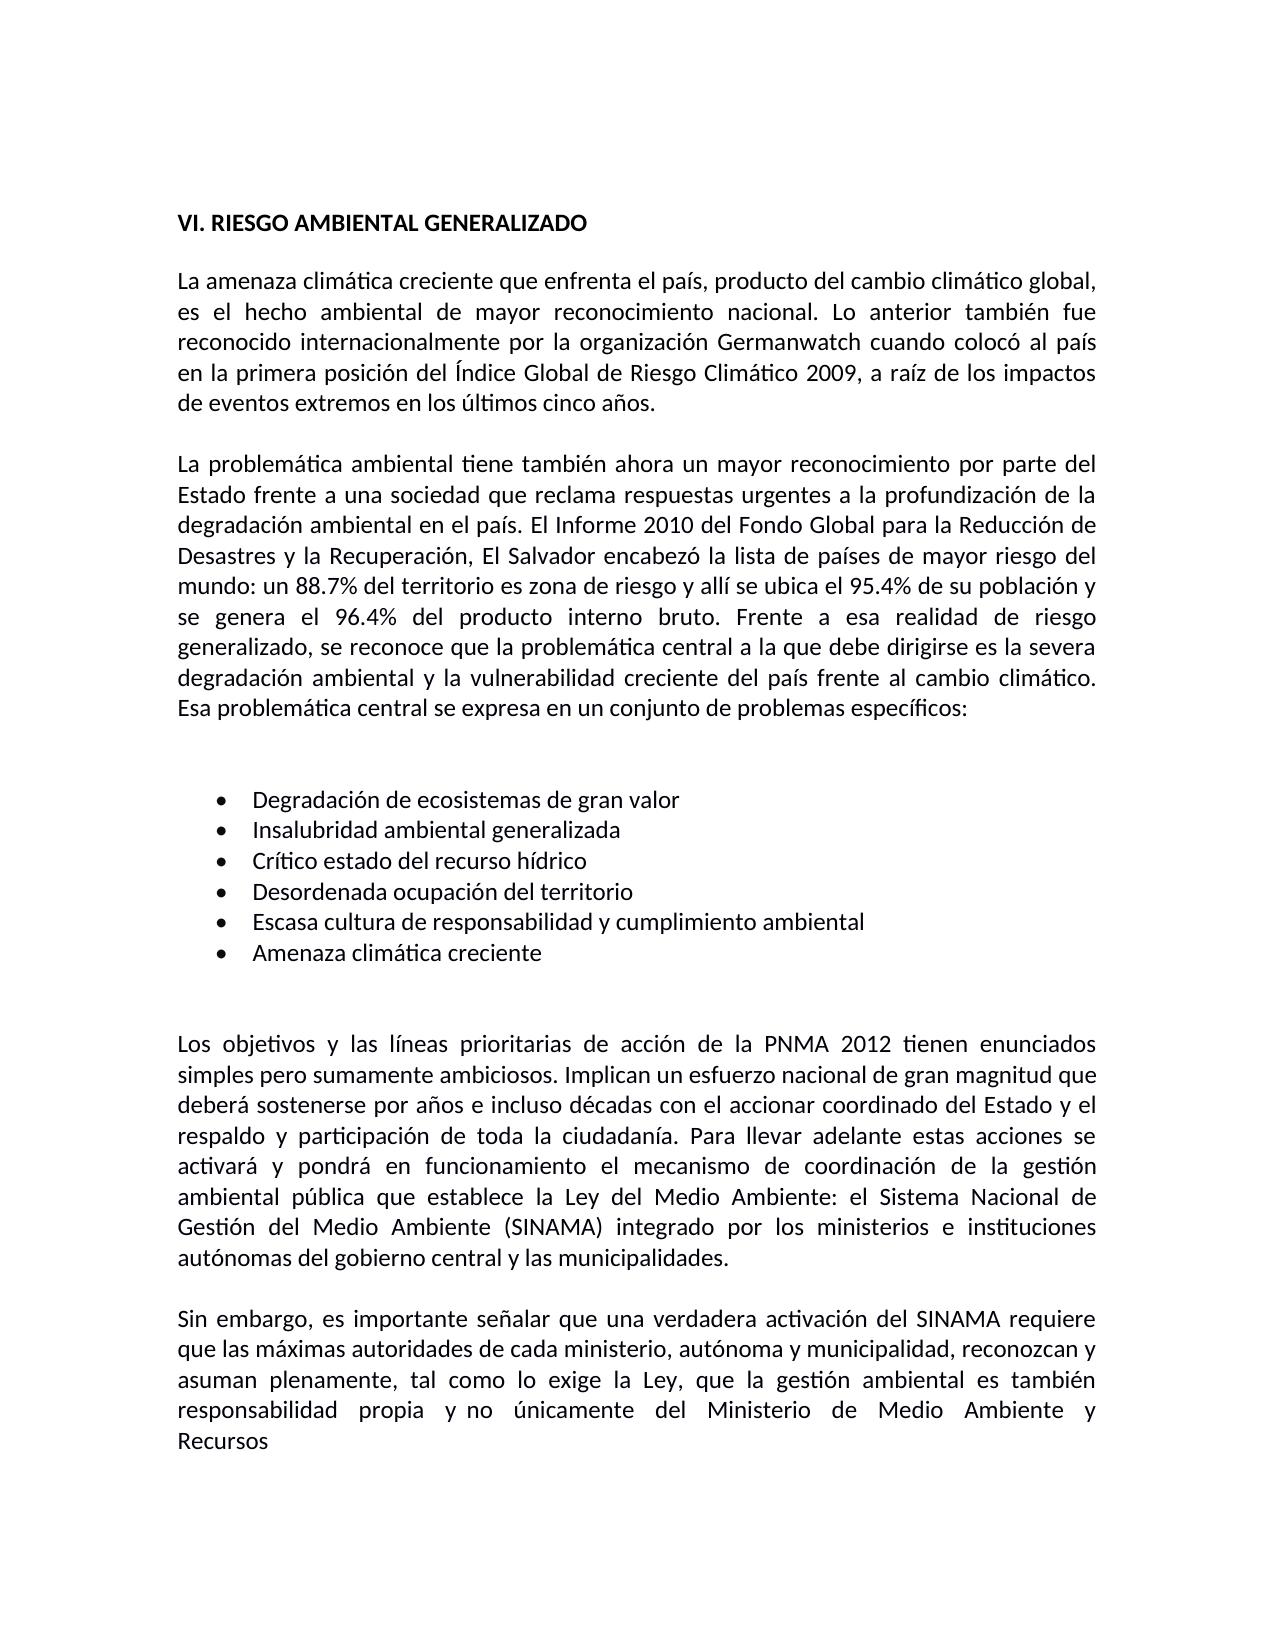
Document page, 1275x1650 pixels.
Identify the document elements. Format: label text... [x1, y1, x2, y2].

list Insalubridad ambiental generalizada [215, 815, 1098, 845]
text La problemática ambiental tiene también ahora un mayor reconocimiento por parte del Estado frente a una sociedad que reclama respuestas urgentes a la profundización de la degradación ambiental en el país. El Informe 2010 del Fondo Global para la Reducción de Desastres y la Recuperación, El Salvador encabezó la lista de países de mayor riesgo del mundo: un 88.7% del territorio es zona de riesgo y allí se ubica el 95.4% de su población y se genera el 96.4% del producto interno bruto. Frente a esa realidad de riesgo generalizado, se reconoce que la problemática central a la que debe dirigirse es la severa degradación ambiental y la vulnerabilidad creciente del país frente al cambio climático. Esa problemática central se expresa en un conjunto de problemas específicos: [177, 448, 1098, 723]
text Sin embargo, es importante señalar que una verdadera activación del SINAMA requiere que las máximas autoridades de cada ministerio, autónoma y municipalidad, reconozcan y asuman plenamente, tal como lo exige la Ley, que la gestión ambiental es también responsabilidad propia y no únicamente del Ministerio de Medio Ambiente y Recursos [177, 1303, 1098, 1456]
list Crítico estado del recurso hídrico [215, 845, 1098, 876]
list Desordenada ocupación del territorio [215, 876, 1098, 906]
text La amenaza climática creciente que enfrenta el país, producto del cambio climático global, es el hecho ambiental de mayor reconocimiento nacional. Lo anterior también fue reconocido internacionalmente por la organización Germanwatch cuando colocó al país en la primera posición del Índice Global de Riesgo Climático 2009, a raíz de los impactos de eventos extremos en los últimos cinco años. [177, 265, 1098, 418]
list Degradación de ecosistemas de gran valor [215, 784, 1098, 815]
text VI. RIESGO AMBIENTAL GENERALIZADO [177, 207, 1098, 237]
text Los objetivos y las líneas prioritarias de acción de la PNMA 2012 tienen enunciados simples pero sumamente ambiciosos. Implican un esfuerzo nacional de gran magnitud que deberá sostenerse por años e incluso décadas con el accionar coordinado del Estado y el respaldo y participación de toda la ciudadanía. Para llevar adelante estas acciones se activará y pondrá en funcionamiento el mecanismo de coordinación de la gestión ambiental pública que establece la Ley del Medio Ambiente: el Sistema Nacional de Gestión del Medio Ambiente (SINAMA) integrado por los ministerios e instituciones autónomas del gobierno central y las municipalidades. [177, 1028, 1098, 1272]
list Amenaza climática creciente [215, 937, 1098, 967]
list Escasa cultura de responsabilidad y cumplimiento ambiental [215, 906, 1098, 937]
